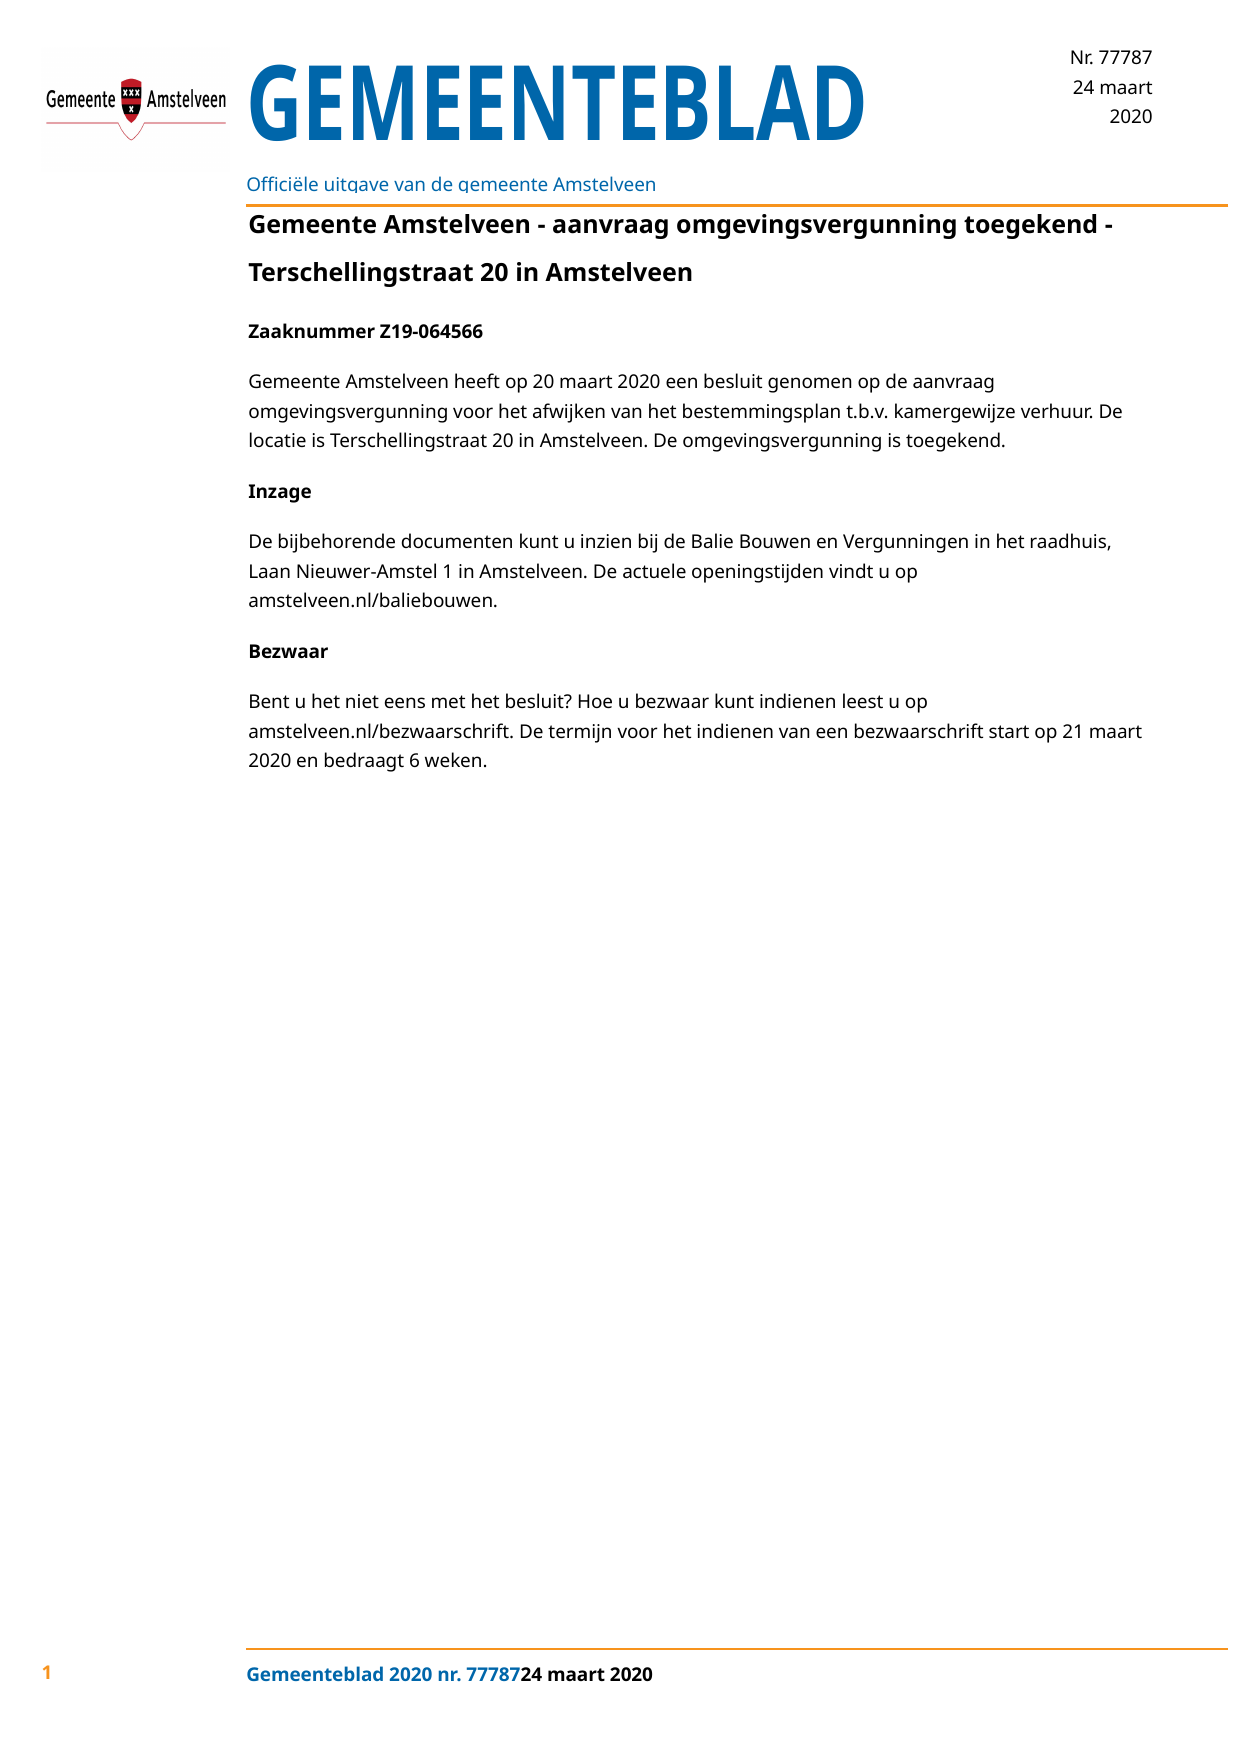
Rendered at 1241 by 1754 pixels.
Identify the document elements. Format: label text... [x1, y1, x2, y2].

text Gemeente Amstelveen heeft op 20 maart 2020 een besluit genomen op de aanvraag omgevingsvergunning voor het afwijken van het bestemmingsplan t.b.v. kamergewijze verhuur. De locatie is Terschellingstraat 20 in Amstelveen. De omgevingsvergunning is toegekend. [248, 368, 1152, 453]
text Zaaknummer Z19-064566 [248, 318, 1152, 344]
text Inzage [248, 478, 1152, 504]
text Gemeente Amstelveen - aanvraag omgevingsvergunning toegekend - Terschellingstraat 20 in Amstelveen [248, 207, 1152, 288]
text De bijbehorende documenten kunt u inzien bij de Balie Bouwen en Vergunningen in het raadhuis, Laan Nieuwer-Amstel 1 in Amstelveen. De actuele openingstijden vindt u op amstelveen.nl/baliebouwen. [248, 528, 1152, 613]
picture [41, 47, 231, 172]
text Bezwaar [248, 638, 1152, 664]
text Bent u het niet eens met het besluit? Hoe u bezwaar kunt indienen leest u op amstelveen.nl/bezwaarschrift. De termijn voor het indienen van een bezwaarschrift start op 21 maart 2020 en bedraagt 6 weken. [248, 688, 1152, 773]
